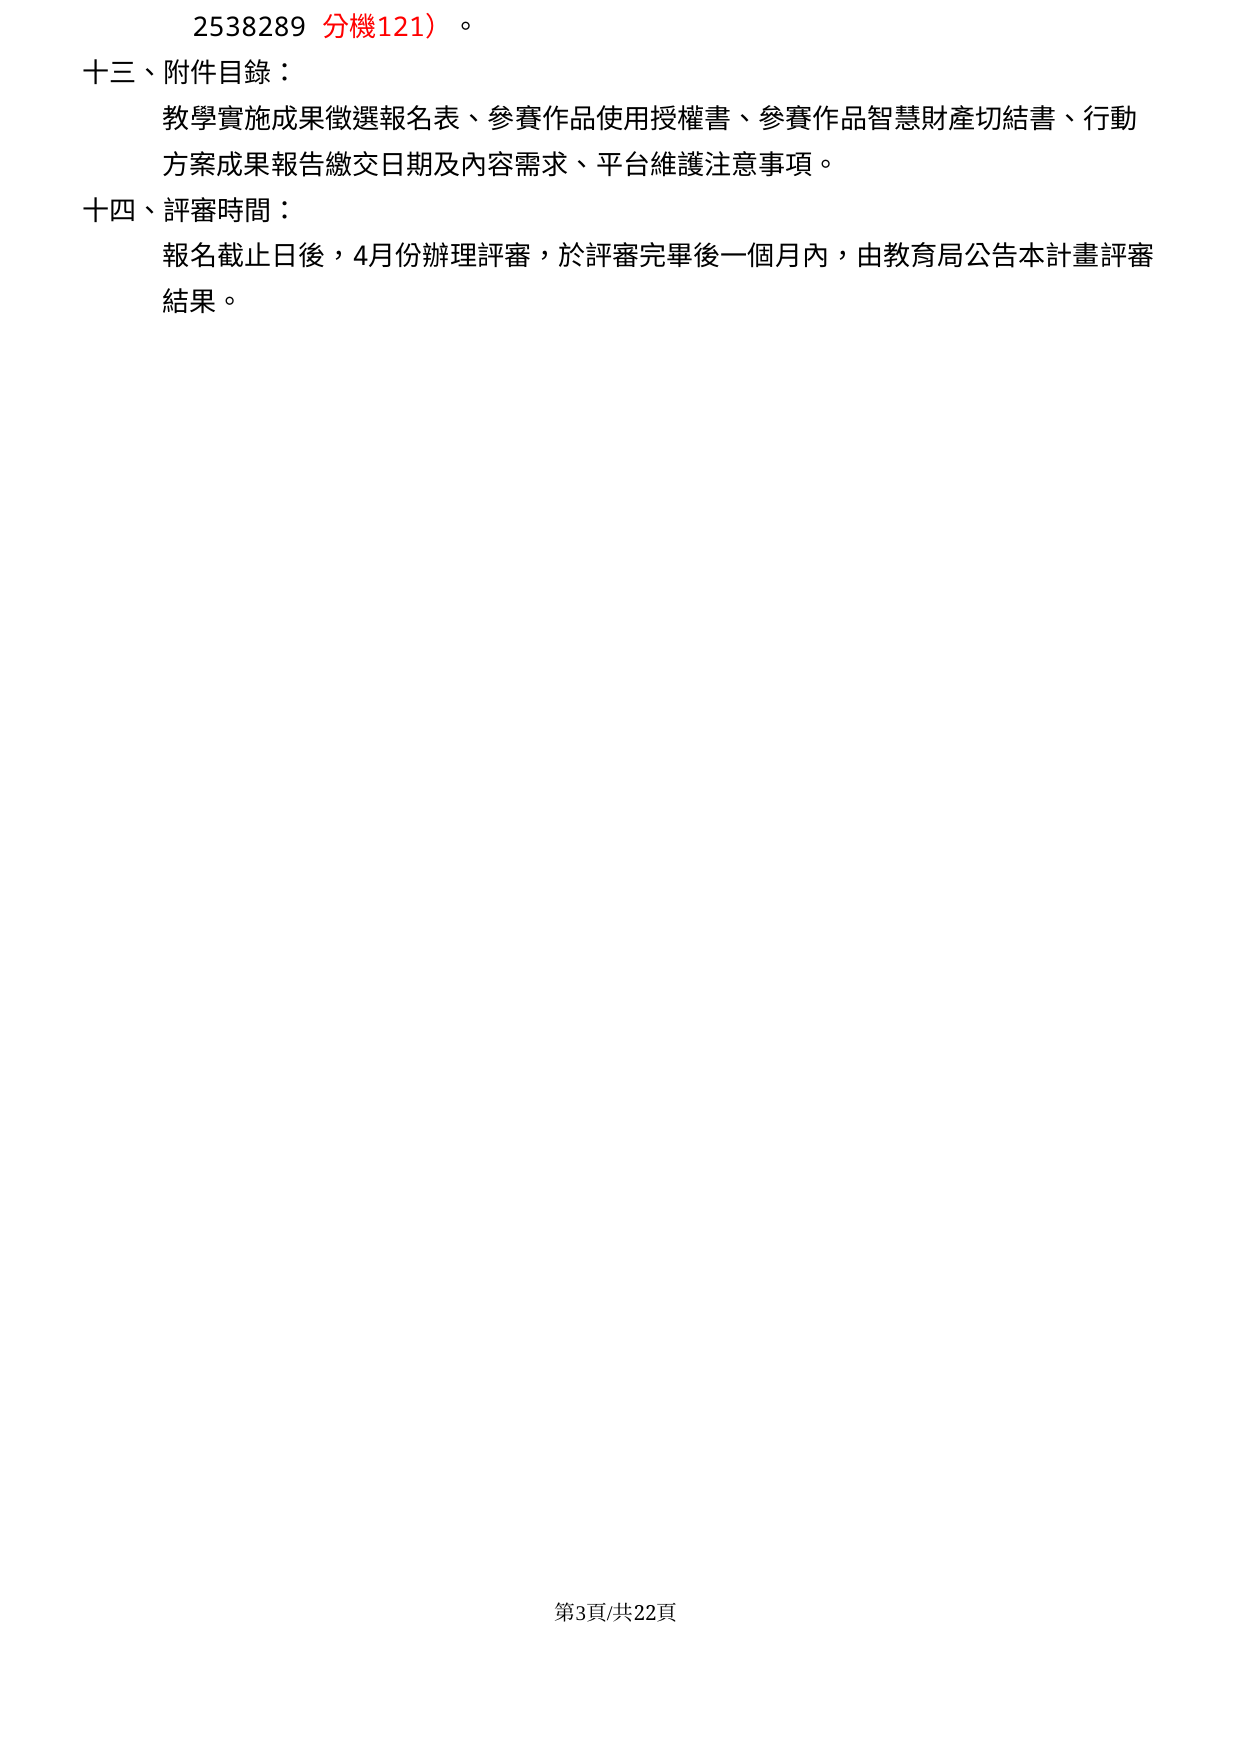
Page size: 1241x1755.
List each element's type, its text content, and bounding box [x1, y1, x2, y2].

text 報名截止日後，4月份辦理評審，於評審完畢後一個月內，由教育局公告本計畫評審結果。 [162, 229, 1156, 321]
text 十三、附件目錄： [82, 46, 1171, 92]
text 教學實施成果徵選報名表、參賽作品使用授權書、參賽作品智慧財產切結書、行動方案成果報告繳交日期及內容需求、平台維護注意事項。 [162, 92, 1156, 183]
text 十四、評審時間： [82, 183, 1171, 229]
text 2538289 分機121）。 [82, 0, 1156, 46]
